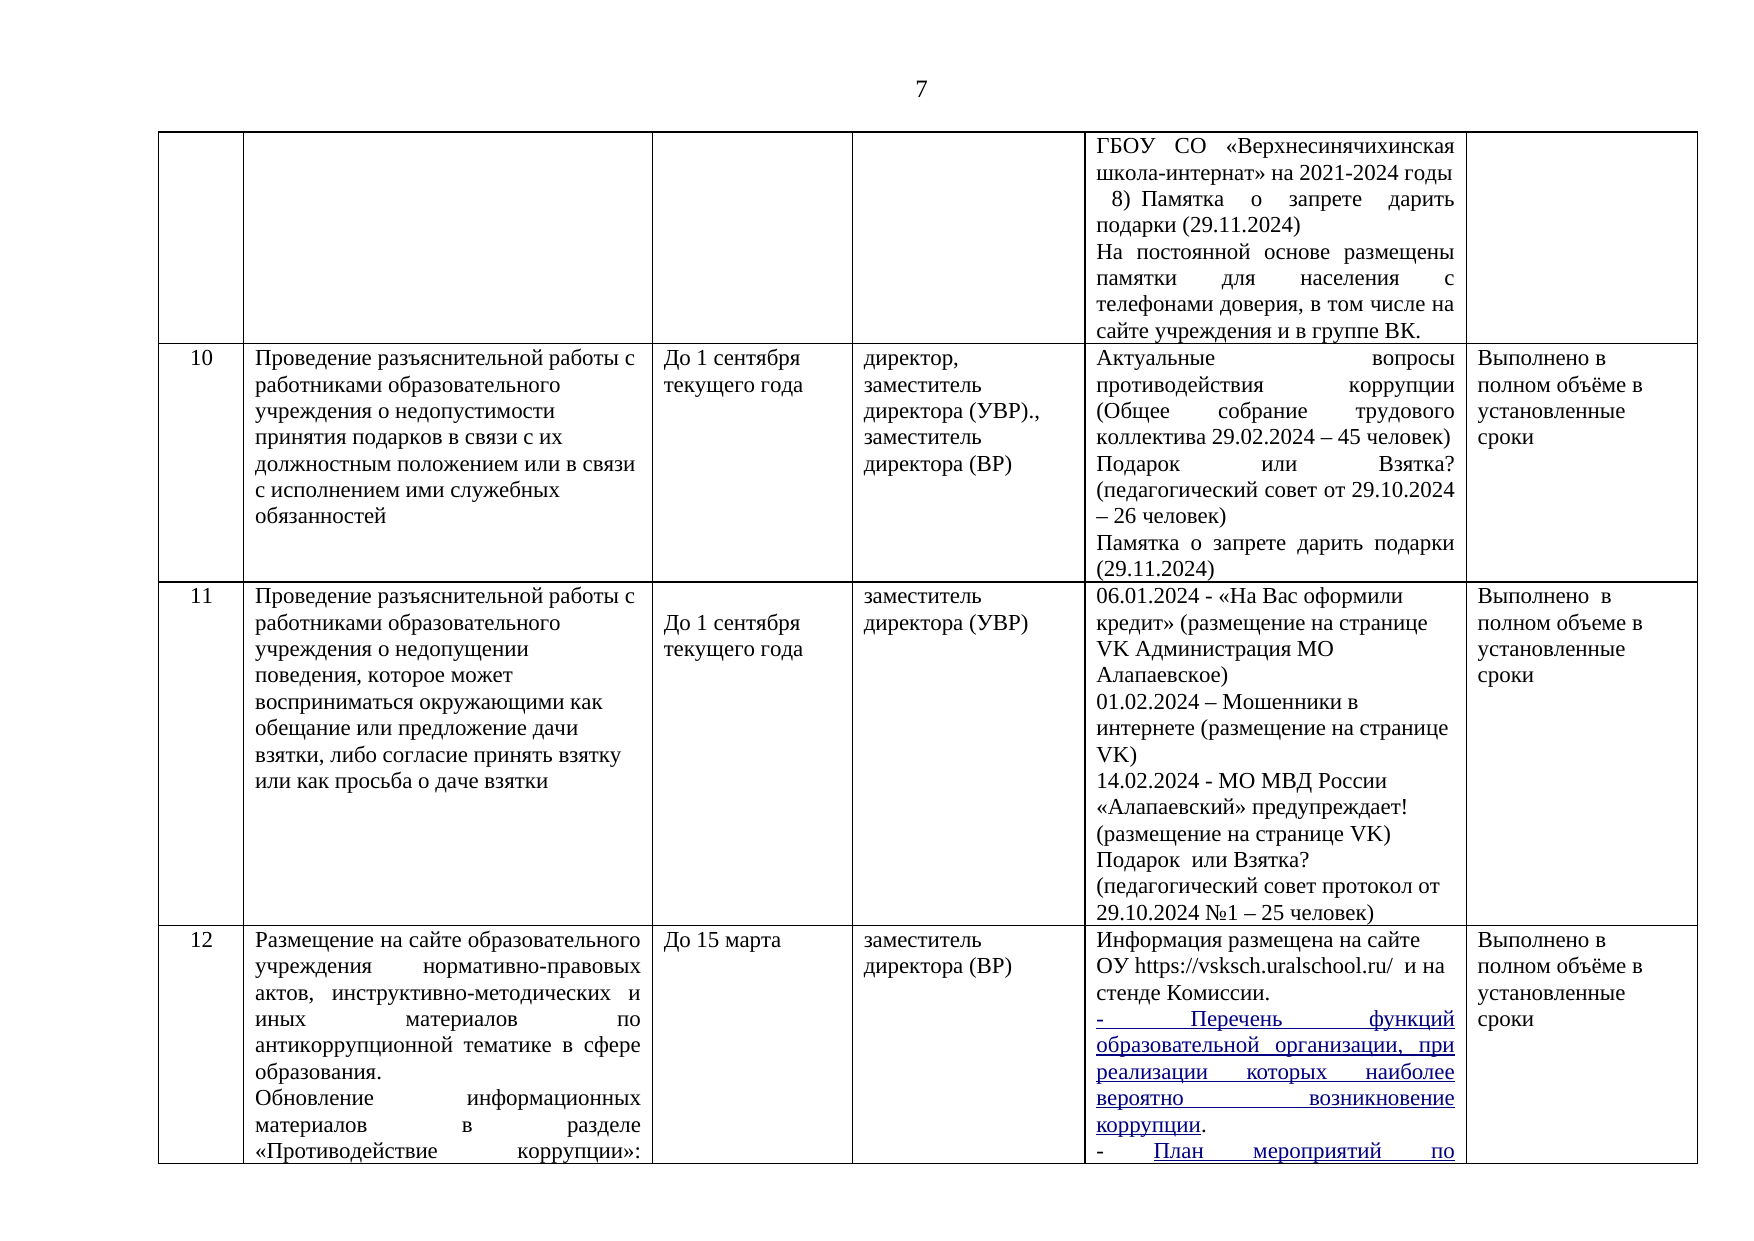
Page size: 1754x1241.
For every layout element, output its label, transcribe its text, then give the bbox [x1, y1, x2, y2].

table_cell Актуальные вопросы противодействия коррупции (Общее собрание трудового коллектива 29.02.2024 – 45 человек) Подарок или Взятка? (педагогический совет от 29.10.2024 – 26 человек) Памятка о запрете дарить подарки (29.11.2024) [1086, 344, 1466, 581]
table_cell [244, 133, 652, 343]
table_cell Выполнено в полном объёме в установленные сроки [1467, 926, 1697, 1163]
table_cell [853, 133, 1084, 343]
table_cell директор, заместитель директора (УВР)., заместитель директора (ВР) [853, 344, 1084, 581]
table_cell [1467, 133, 1697, 343]
table_cell 10 [159, 344, 243, 581]
table_cell 11 [159, 583, 243, 925]
table_cell Проведение разъяснительной работы с работниками образовательного учреждения о недопущении поведения, которое может восприниматься окружающими как обещание или предложение дачи взятки, либо согласие принять взятку или как просьба о даче взятки [244, 583, 652, 925]
table_cell До 1 сентября текущего года [653, 344, 852, 581]
table_cell До 15 марта [653, 926, 852, 1163]
table_cell [653, 133, 852, 343]
table_cell Выполнено в полном объёме в установленные сроки [1467, 344, 1697, 581]
table_cell Информация размещена на сайте ОУ https://vsksch.uralschool.ru/ и на стенде Комиссии. - Перечень функций образовательной организации, при реализации которых наиболее вероятно возникновение коррупции. - План мероприятий по [1086, 926, 1466, 1163]
table_cell 12 [159, 926, 243, 1163]
table_cell ГБОУ СО «Верхнесинячихинская школа-интернат» на 2021-2024 годы Памятка о запрете дарить подарки (29.11.2024) На постоянной основе размещены памятки для населения с телефонами доверия, в том числе на сайте учреждения и в группе ВК. [1086, 133, 1466, 343]
table_cell заместитель директора (ВР) [853, 926, 1084, 1163]
table_cell Проведение разъяснительной работы с работниками образовательного учреждения о недопустимости принятия подарков в связи с их должностным положением или в связи с исполнением ими служебных обязанностей [244, 344, 652, 581]
table_cell [159, 133, 243, 343]
table_cell Выполнено в полном объеме в установленные сроки [1467, 583, 1697, 925]
table_cell 06.01.2024 - «На Вас оформили кредит» (размещение на странице VK Администрация МО Алапаевское) 01.02.2024 – Мошенники в интернете (размещение на странице VK) 14.02.2024 - МО МВД России «Алапаевский» предупреждает! (размещение на странице VK) Подарок или Взятка? (педагогический совет протокол от 29.10.2024 №1 – 25 человек) [1086, 583, 1466, 925]
table_cell Размещение на сайте образовательного учреждения нормативно-правовых актов, инструктивно-методических и иных материалов по антикоррупционной тематике в сфере образования. Обновление информационных материалов в разделе «Противодействие коррупции»: [244, 926, 652, 1163]
table_cell До 1 сентября текущего года [653, 583, 852, 925]
table_cell заместитель директора (УВР) [853, 583, 1084, 925]
